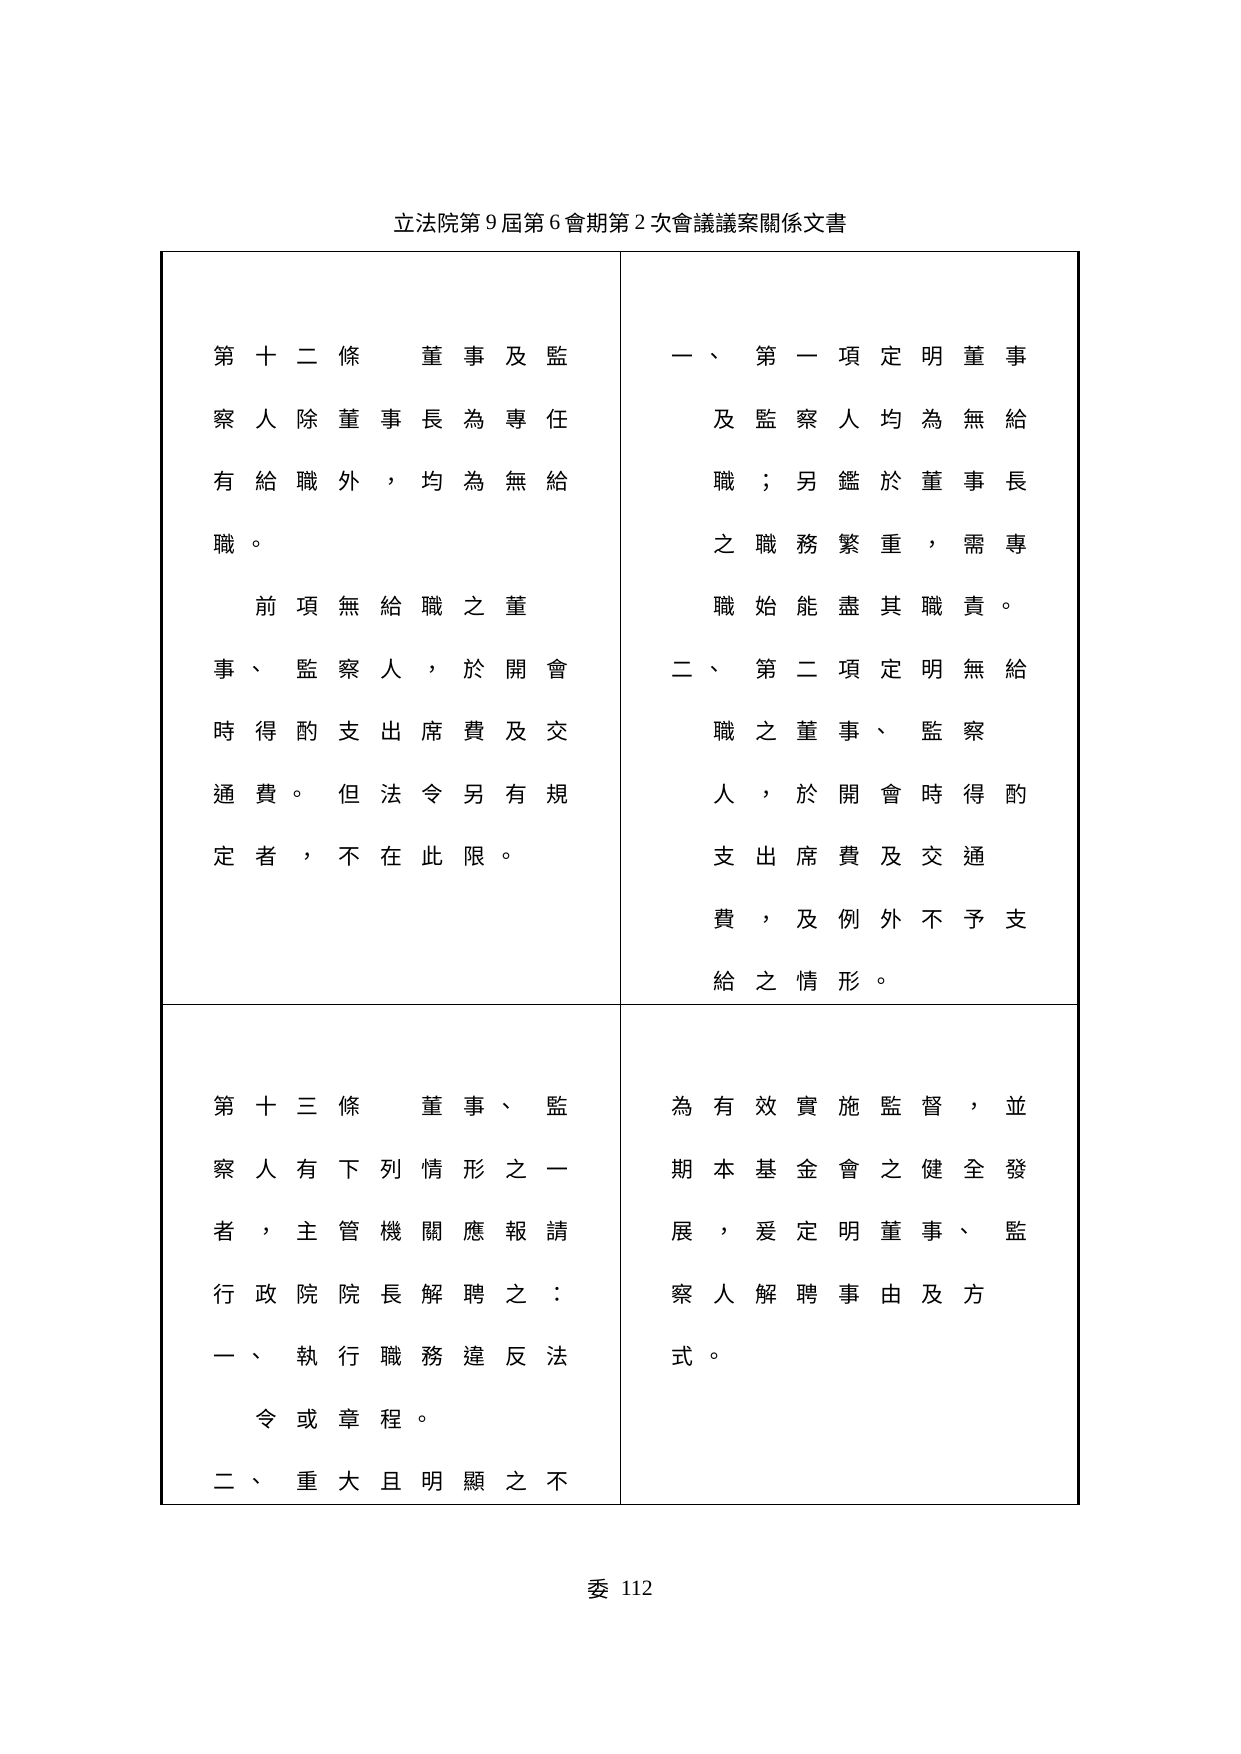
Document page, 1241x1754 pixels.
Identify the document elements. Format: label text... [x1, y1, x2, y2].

table_cell 為有效實施監督，並期本基金會之健全發展，爰定明董事、監察人解聘事由及方式。 [621, 1005, 1077, 1504]
table_cell 第十三條 董事、監察人有下列情形之一者，主管機關應報請行政院院長解聘之： 一、執行職務違反法令或章程。 二、重大且明顯之不 [163, 1005, 620, 1504]
table_cell 一、第一項定明董事及監察人均為無給職；另鑑於董事長之職務繁重，需專職始能盡其職責。 二、第二項定明無給職之董事、監察人，於開會時得酌支出席費及交通費，及例外不予支給之情形。 [621, 252, 1077, 1004]
table_cell 第十二條 董事及監察人除董事長為專任有給職外，均為無給職。 前項無給職之董事、監察人，於開會時得酌支出席費及交通費。但法令另有規定者，不在此限。 [163, 252, 620, 1004]
